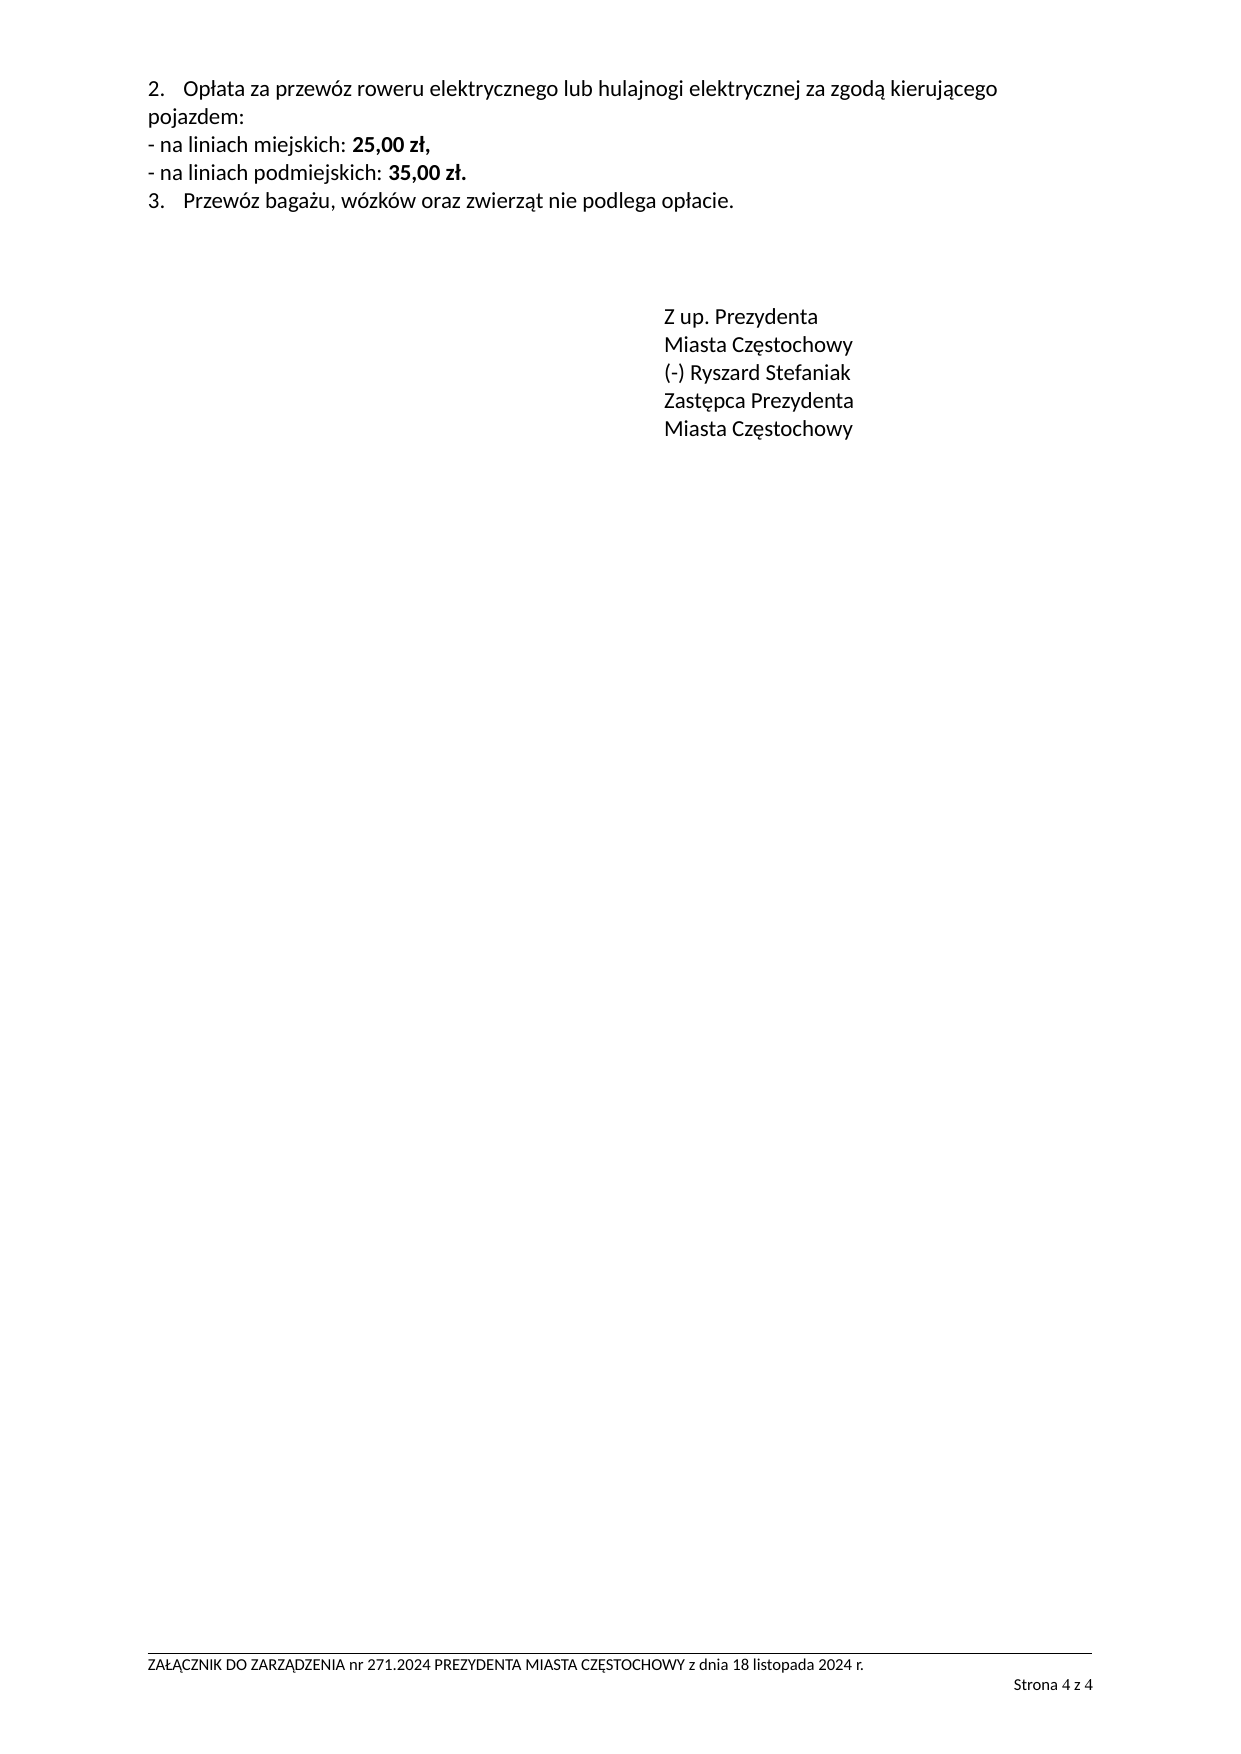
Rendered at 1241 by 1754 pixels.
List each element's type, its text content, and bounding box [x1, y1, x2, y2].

text - na liniach podmiejskich: 35,00 zł. [148, 158, 1092, 186]
text - na liniach miejskich: 25,00 zł, [148, 130, 1092, 158]
text Z up. Prezydenta Miasta Częstochowy (-) Ryszard Stefaniak Zastępca Prezydenta Miasta Częstochowy [664, 302, 1092, 443]
list Opłata za przewóz roweru elektrycznego lub hulajnogi elektrycznej za zgodą kierującego pojazdem: [148, 74, 1092, 130]
list Przewóz bagażu, wózków oraz zwierząt nie podlega opłacie. [148, 186, 1092, 214]
